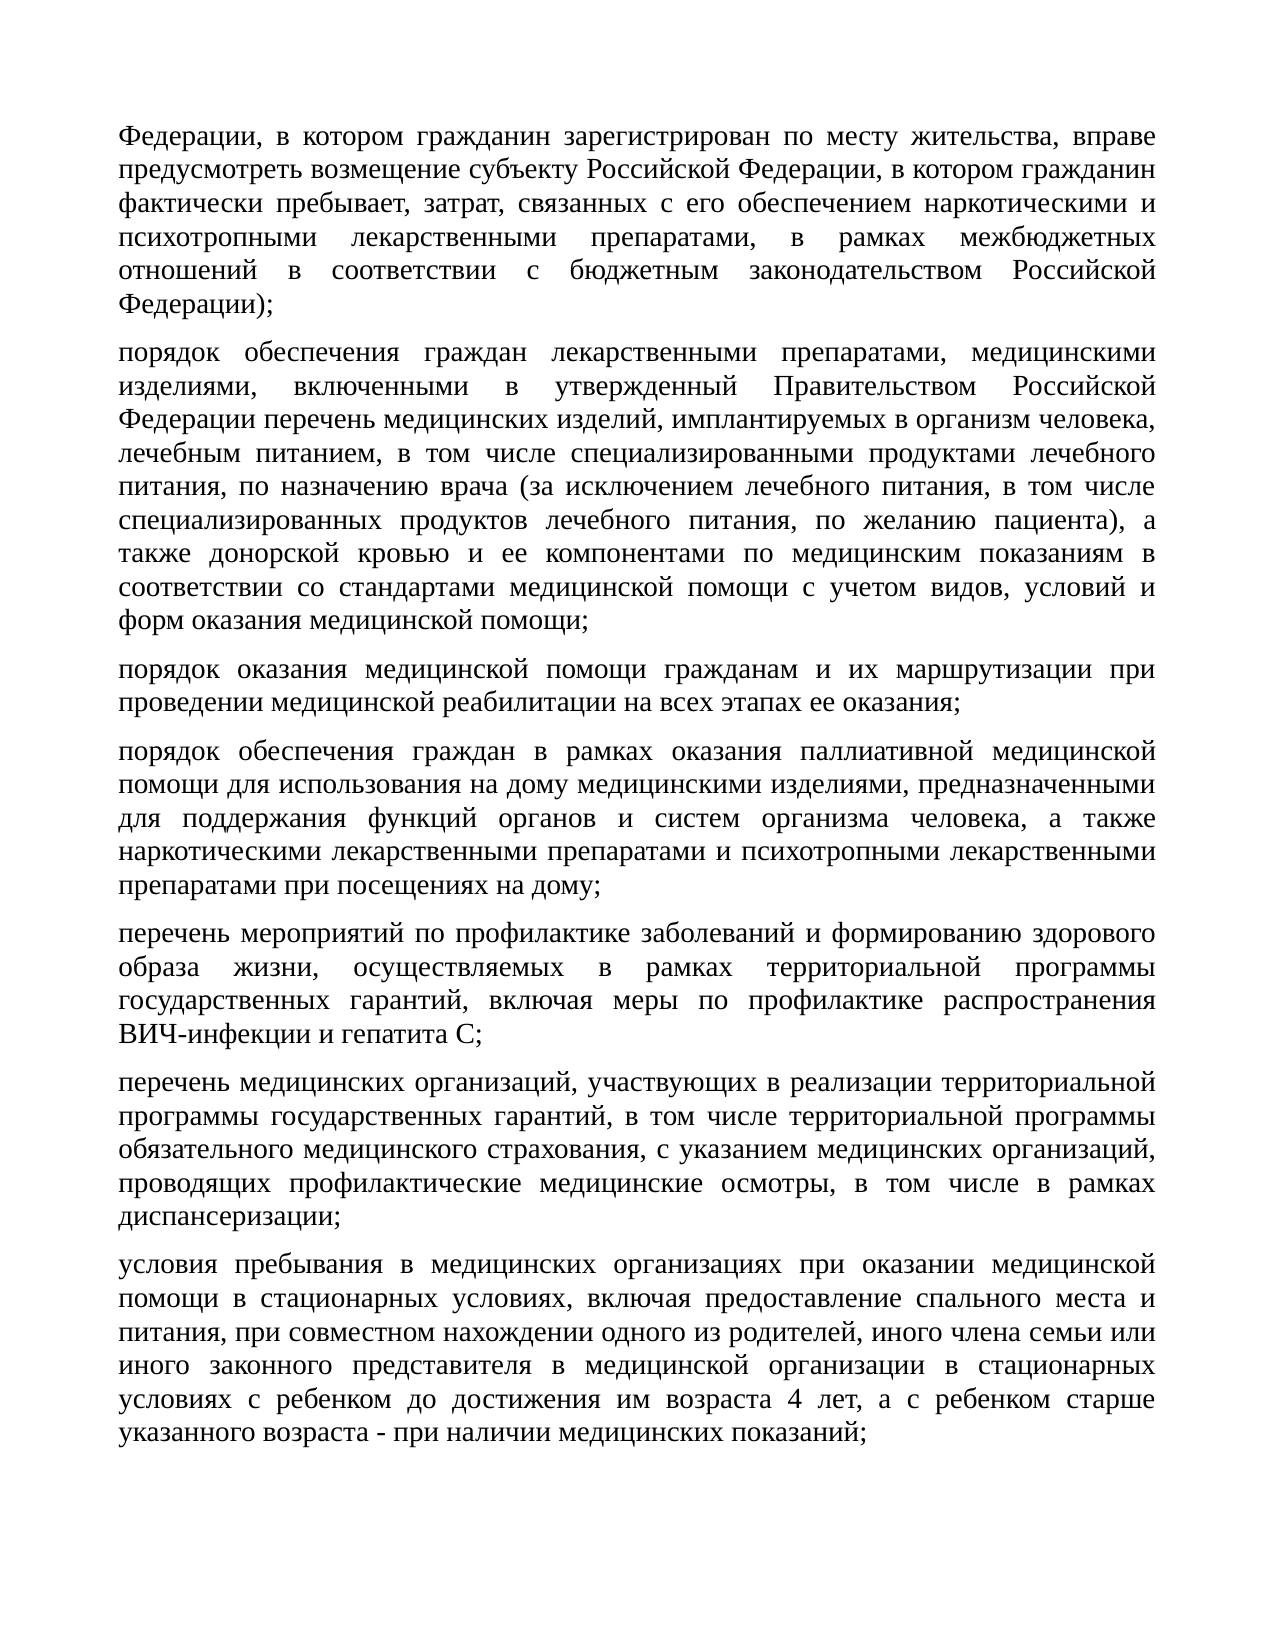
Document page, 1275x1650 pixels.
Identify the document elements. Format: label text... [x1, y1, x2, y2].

text Федерации, в котором гражданин зарегистрирован по месту жительства, вправе предусмотреть возмещение субъекту Российской Федерации, в котором гражданин фактически пребывает, затрат, связанных с его обеспечением наркотическими и психотропными лекарственными препаратами, в рамках межбюджетных отношений в соответствии с бюджетным законодательством Российской Федерации); [118, 118, 1157, 319]
text перечень медицинских организаций, участвующих в реализации территориальной программы государственных гарантий, в том числе территориальной программы обязательного медицинского страхования, с указанием медицинских организаций, проводящих профилактические медицинские осмотры, в том числе в рамках диспансеризации; [118, 1064, 1157, 1232]
text условия пребывания в медицинских организациях при оказании медицинской помощи в стационарных условиях, включая предоставление спального места и питания, при совместном нахождении одного из родителей, иного члена семьи или иного законного представителя в медицинской организации в стационарных условиях с ребенком до достижения им возраста 4 лет, а с ребенком старше указанного возраста - при наличии медицинских показаний; [118, 1247, 1157, 1448]
text порядок обеспечения граждан лекарственными препаратами, медицинскими изделиями, включенными в утвержденный Правительством Российской Федерации перечень медицинских изделий, имплантируемых в организм человека, лечебным питанием, в том числе специализированными продуктами лечебного питания, по назначению врача (за исключением лечебного питания, в том числе специализированных продуктов лечебного питания, по желанию пациента), а также донорской кровью и ее компонентами по медицинским показаниям в соответствии со стандартами медицинской помощи с учетом видов, условий и форм оказания медицинской помощи; [118, 334, 1157, 636]
text порядок обеспечения граждан в рамках оказания паллиативной медицинской помощи для использования на дому медицинскими изделиями, предназначенными для поддержания функций органов и систем организма человека, а также наркотическими лекарственными препаратами и психотропными лекарственными препаратами при посещениях на дому; [118, 733, 1157, 900]
text порядок оказания медицинской помощи гражданам и их маршрутизации при проведении медицинской реабилитации на всех этапах ее оказания; [118, 651, 1157, 718]
text перечень мероприятий по профилактике заболеваний и формированию здорового образа жизни, осуществляемых в рамках территориальной программы государственных гарантий, включая меры по профилактике распространения ВИЧ-инфекции и гепатита C; [118, 915, 1157, 1049]
